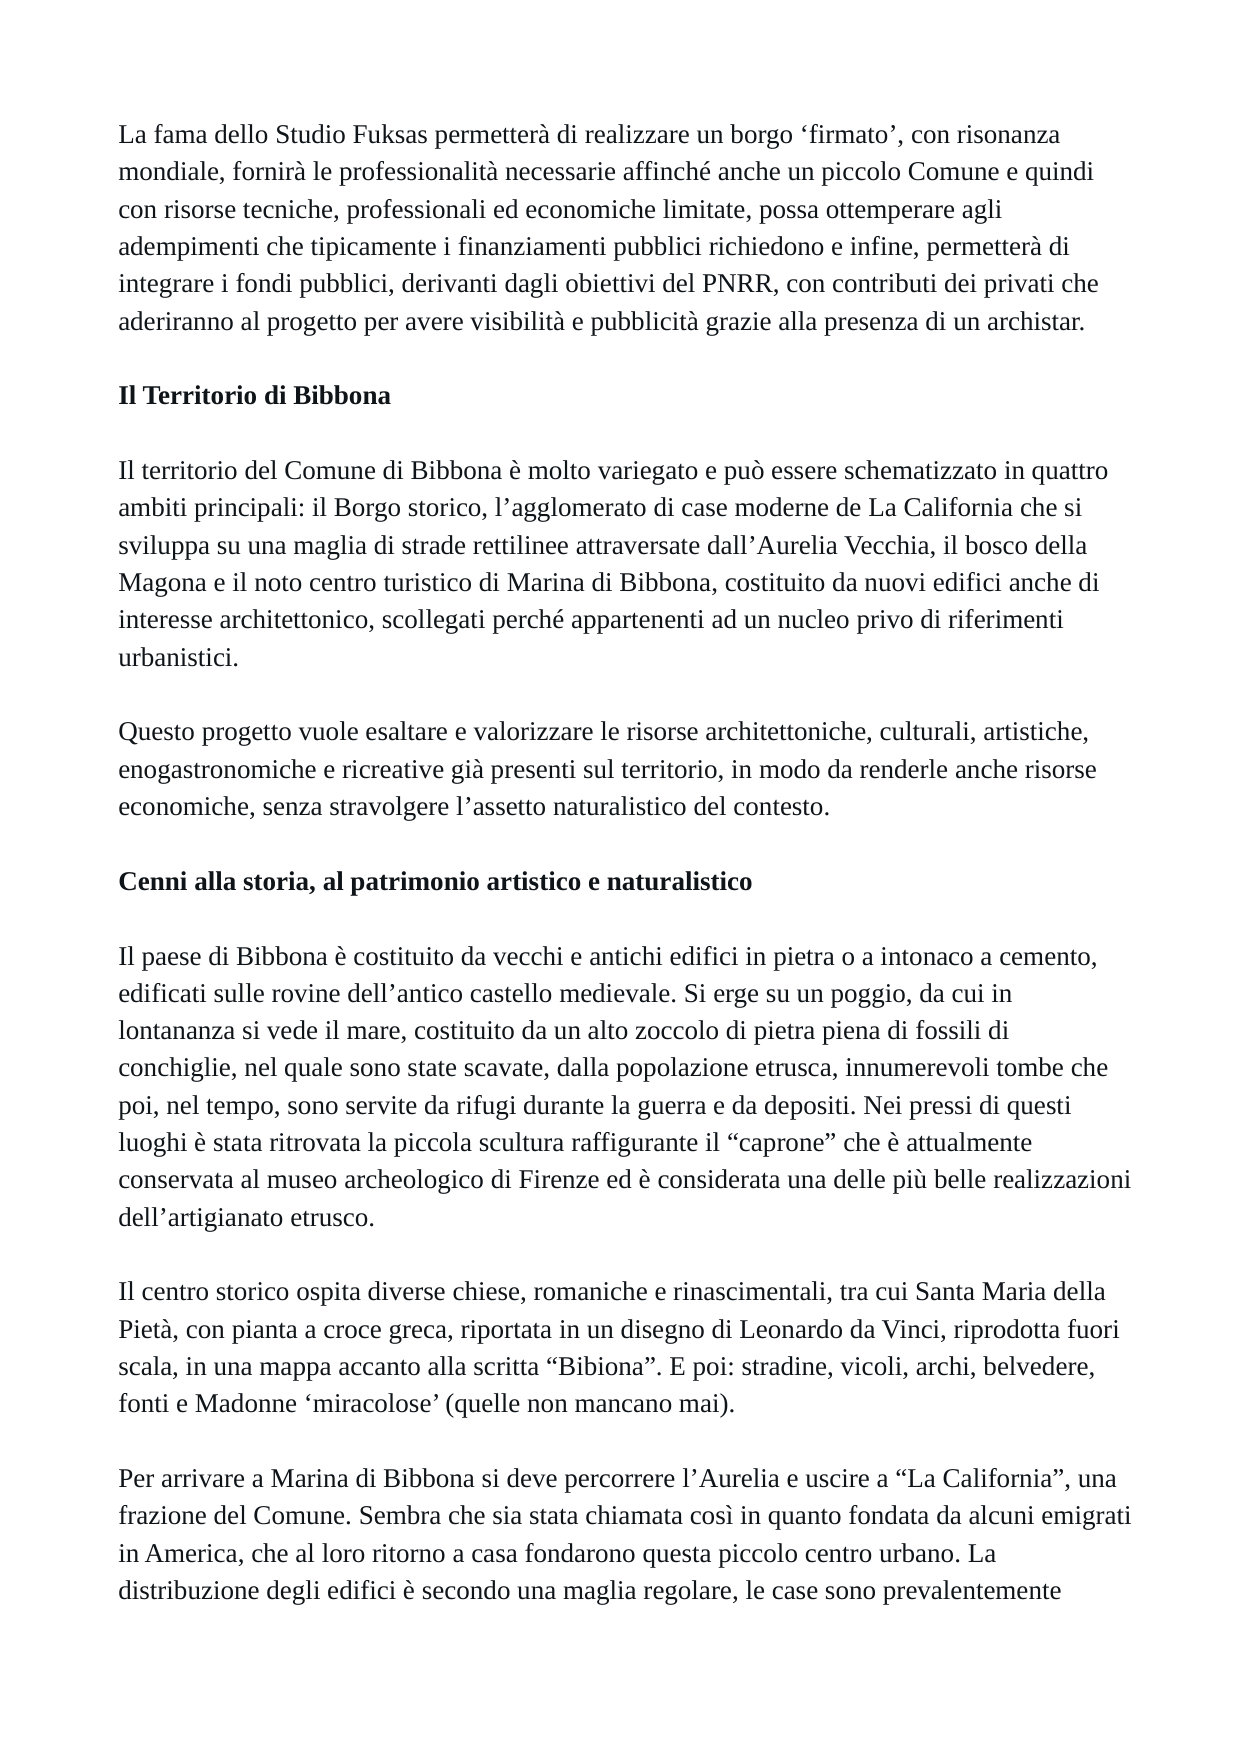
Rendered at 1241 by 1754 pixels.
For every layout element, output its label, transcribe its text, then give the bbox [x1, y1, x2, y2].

text Il paese di Bibbona è costituito da vecchi e antichi edifici in pietra o a intonaco a cemento, edificati sulle rovine dell’antico castello medievale. Si erge su un poggio, da cui in lontananza si vede il mare, costituito da un alto zoccolo di pietra piena di fossili di conchiglie, nel quale sono state scavate, dalla popolazione etrusca, innumerevoli tombe che poi, nel tempo, sono servite da rifugi durante la guerra e da depositi. Nei pressi di questi luoghi è stata ritrovata la piccola scultura raffigurante il “caprone” che è attualmente conservata al museo archeologico di Firenze ed è considerata una delle più belle realizzazioni dell’artigianato etrusco. [118, 939, 1134, 1232]
text Cenni alla storia, al patrimonio artistico e naturalistico [118, 865, 1134, 896]
text La fama dello Studio Fuksas permetterà di realizzare un borgo ‘firmato’, con risonanza mondiale, fornirà le professionalità necessarie affinché anche un piccolo Comune e quindi con risorse tecniche, professionali ed economiche limitate, possa ottemperare agli adempimenti che tipicamente i finanziamenti pubblici richiedono e infine, permetterà di integrare i fondi pubblici, derivanti dagli obiettivi del PNRR, con contributi dei privati che aderiranno al progetto per avere visibilità e pubblicità grazie alla presenza di un archistar. [118, 118, 1134, 336]
text Questo progetto vuole esaltare e valorizzare le risorse architettoniche, culturali, artistiche, enogastronomiche e ricreative già presenti sul territorio, in modo da renderle anche risorse economiche, senza stravolgere l’assetto naturalistico del contesto. [118, 715, 1134, 821]
text Il Territorio di Bibbona [118, 379, 1134, 411]
text Per arrivare a Marina di Bibbona si deve percorrere l’Aurelia e uscire a “La California”, una frazione del Comune. Sembra che sia stata chiamata così in quanto fondata da alcuni emigrati in America, che al loro ritorno a casa fondarono questa piccolo centro urbano. La distribuzione degli edifici è secondo una maglia regolare, le case sono prevalentemente [118, 1462, 1134, 1605]
text Il territorio del Comune di Bibbona è molto variegato e può essere schematizzato in quattro ambiti principali: il Borgo storico, l’agglomerato di case moderne de La California che si sviluppa su una maglia di strade rettilinee attraversate dall’Aurelia Vecchia, il bosco della Magona e il noto centro turistico di Marina di Bibbona, costituito da nuovi edifici anche di interesse architettonico, scollegati perché appartenenti ad un nucleo privo di riferimenti urbanistici. [118, 454, 1134, 672]
text Il centro storico ospita diverse chiese, romaniche e rinascimentali, tra cui Santa Maria della Pietà, con pianta a croce greca, riportata in un disegno di Leonardo da Vinci, riprodotta fuori scala, in una mappa accanto alla scritta “Bibiona”. E poi: stradine, vicoli, archi, belvedere, fonti e Madonne ‘miracolose’ (quelle non mancano mai). [118, 1275, 1134, 1418]
